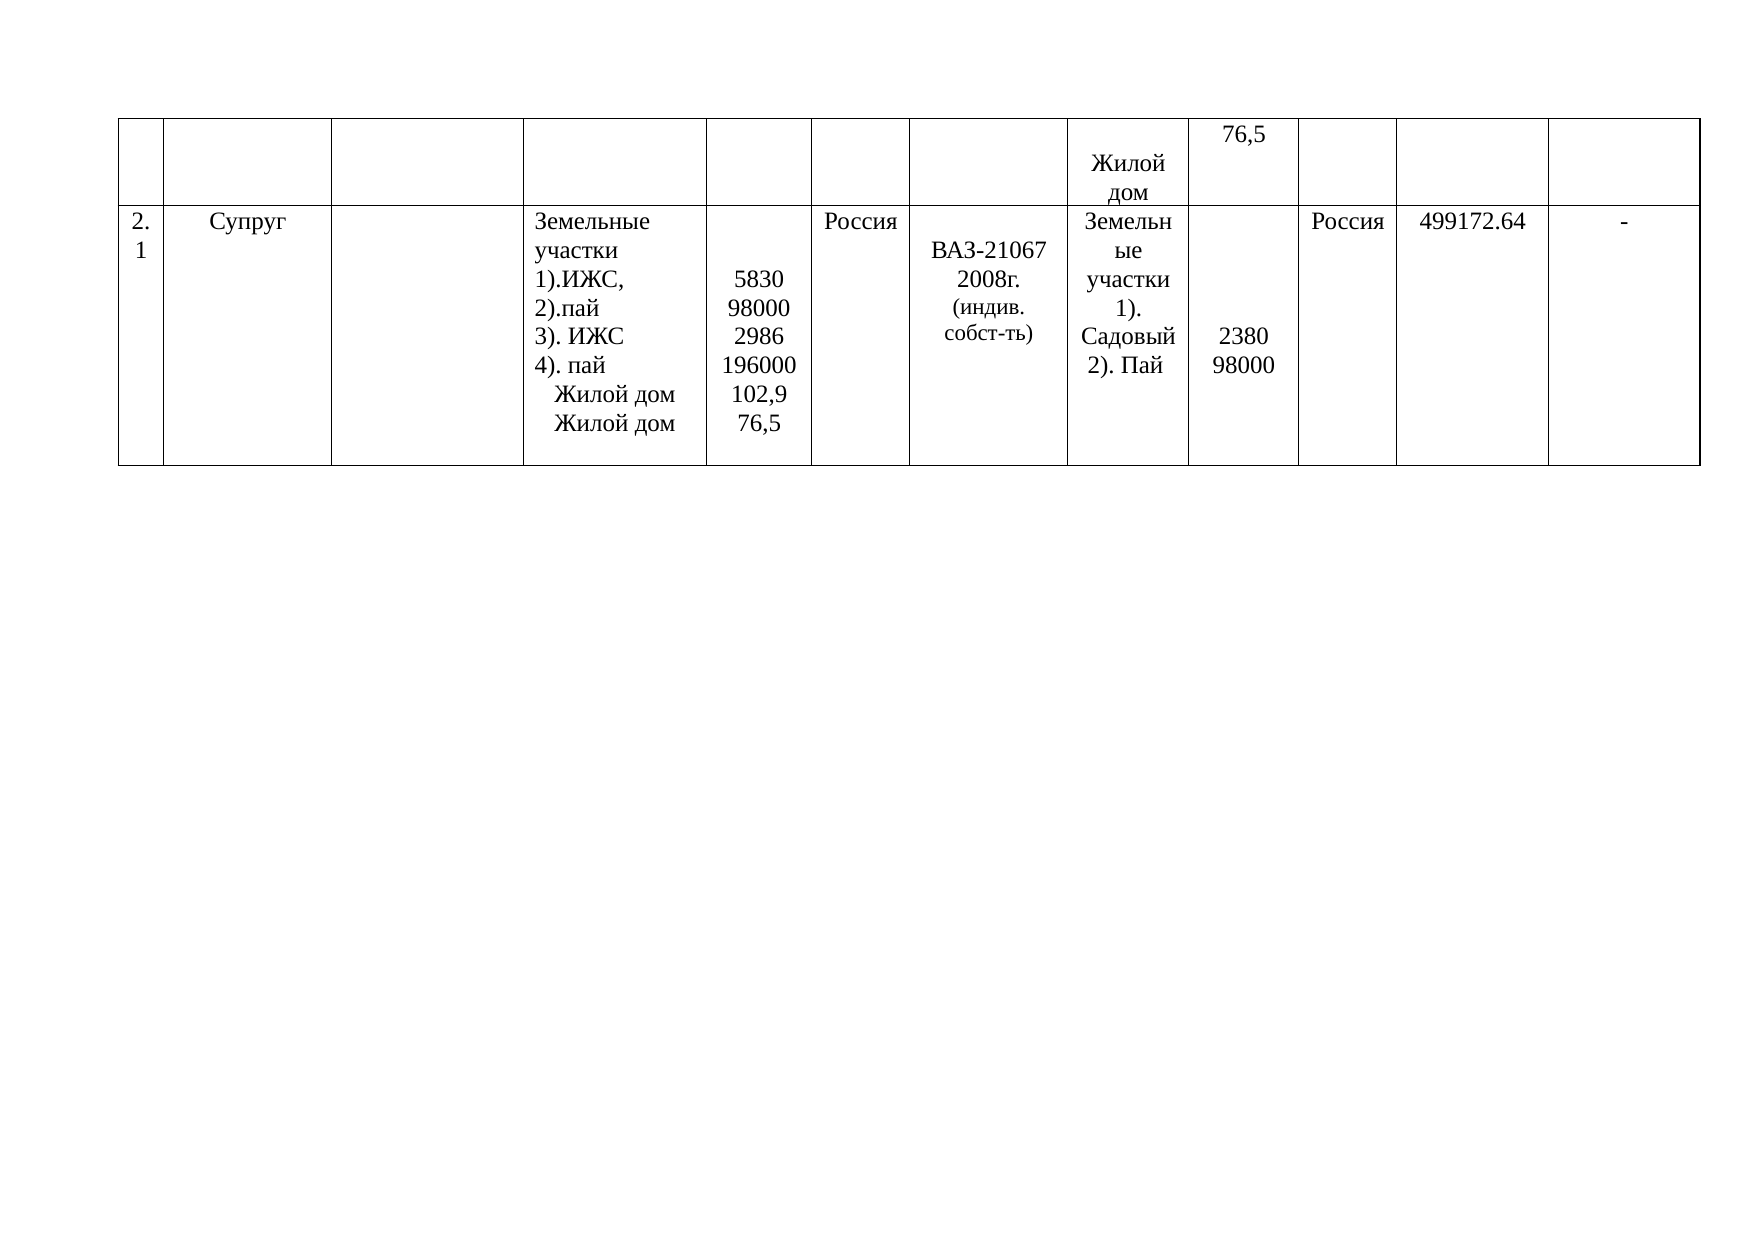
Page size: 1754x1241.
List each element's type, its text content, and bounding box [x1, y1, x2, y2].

table_cell Супруг [164, 206, 331, 465]
table_cell [1299, 119, 1396, 205]
table_cell [1397, 119, 1548, 205]
table_cell Земельные участки 1). Садовый 2). Пай [1068, 206, 1188, 465]
table_cell 499172.64 [1397, 206, 1548, 465]
table_cell [707, 119, 811, 205]
table_cell ВАЗ-21067 2008г. (индив. собст-ть) [910, 206, 1067, 465]
table_cell [910, 119, 1067, 205]
table_cell Россия [1299, 206, 1396, 465]
table_cell Земельные участки 1).ИЖС, 2).пай 3). ИЖС 4). пай Жилой дом Жилой дом [524, 206, 706, 465]
table_cell 2380 98000 [1189, 206, 1298, 465]
table_cell [164, 119, 331, 205]
table_cell 76,5 [1189, 119, 1298, 205]
table_cell [119, 119, 163, 205]
table_cell [332, 206, 523, 465]
table_cell [812, 119, 909, 205]
table_cell Жилой дом [1068, 119, 1188, 205]
table_cell Россия [812, 206, 909, 465]
table_cell - [1549, 206, 1699, 465]
table_cell [332, 119, 523, 205]
table_cell 5830 98000 2986 196000 102,9 76,5 [707, 206, 811, 465]
table_cell [524, 119, 706, 205]
table_cell 2.1 [119, 206, 163, 465]
table_cell - [1549, 119, 1699, 205]
